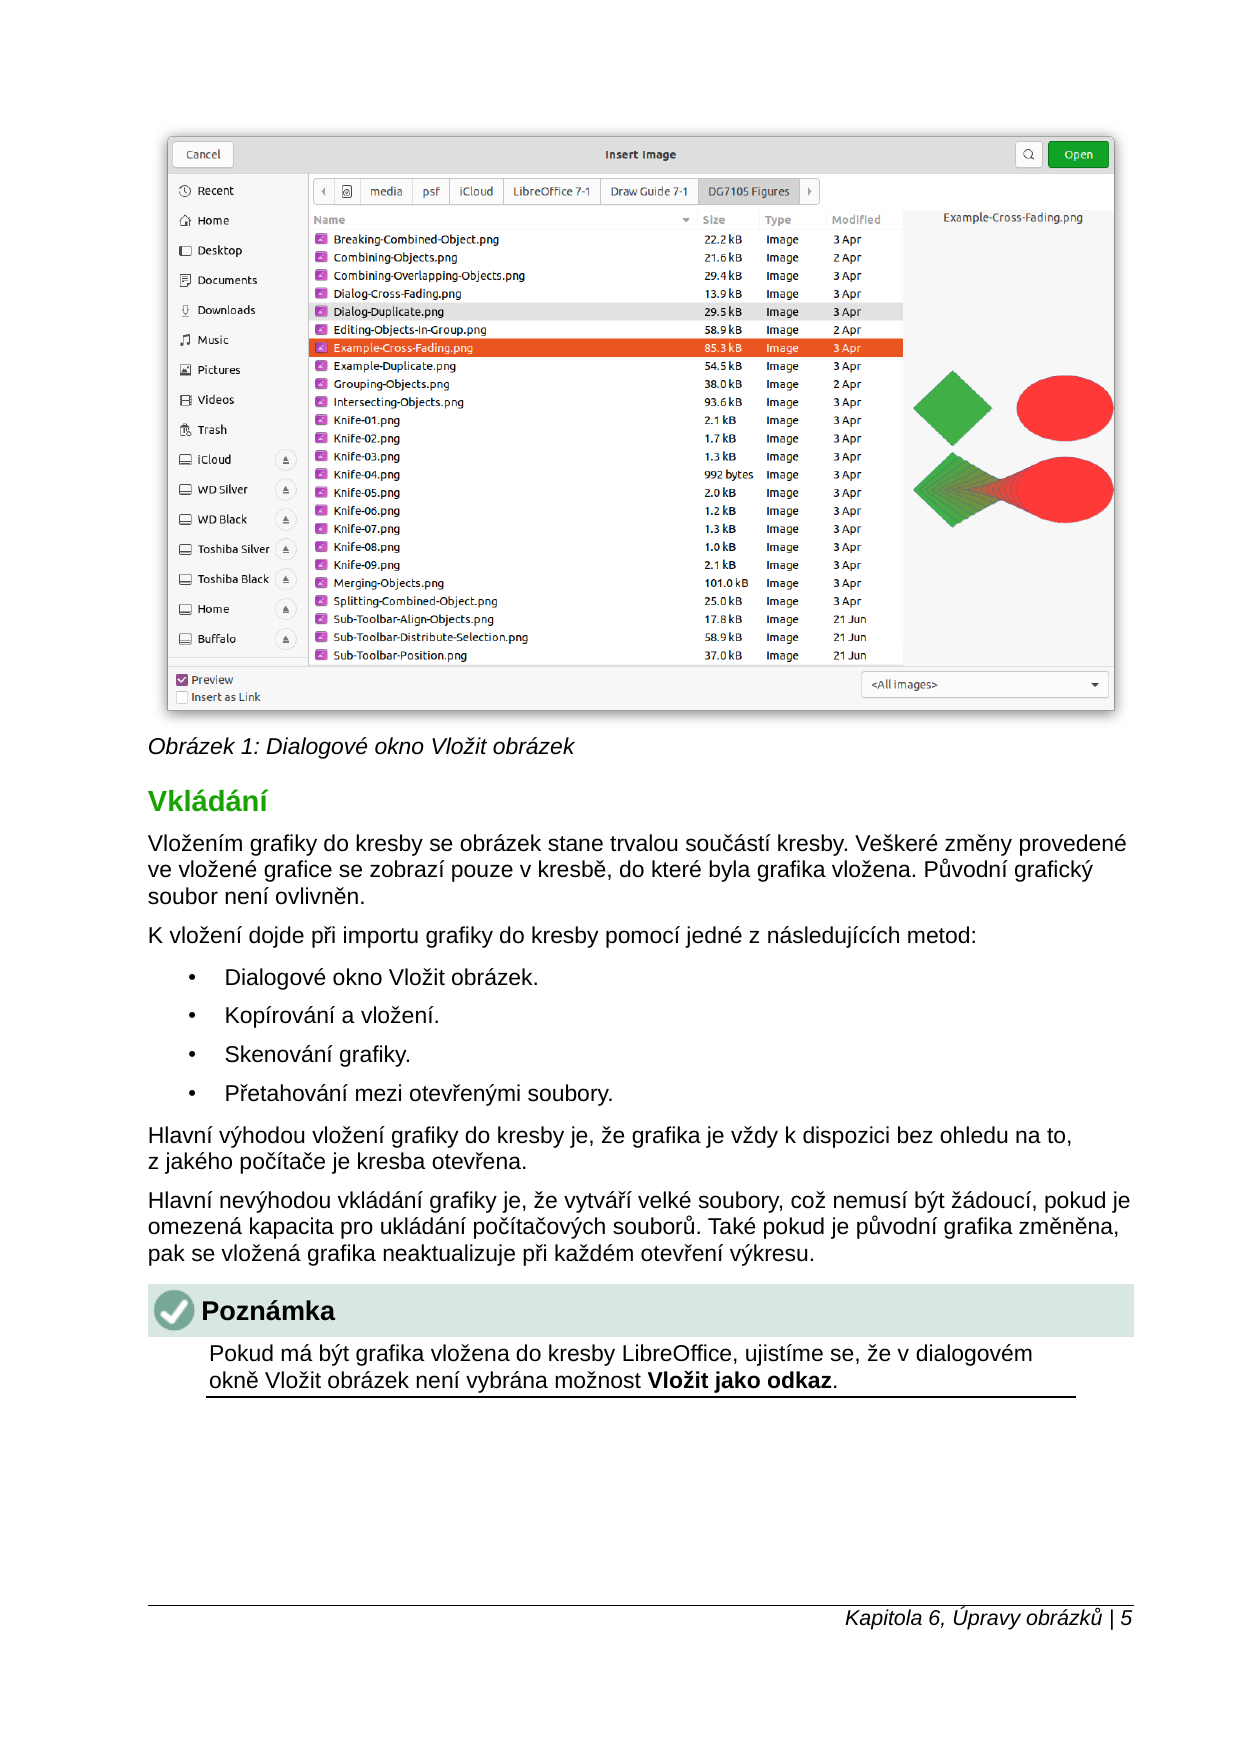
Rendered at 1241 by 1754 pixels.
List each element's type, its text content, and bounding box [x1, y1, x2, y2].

text Hlavní výhodou vložení grafiky do kresby je, že grafika je vždy k dispozici bez ohledu na to, z jakého počítače je kresba otevřena. [148, 1122, 1134, 1174]
text Vložením grafiky do kresby se obrázek stane trvalou součástí kresby. Veškeré změny provedené ve vložené grafice se zobrazí pouze v kresbě, do které byla grafika vložena. Původní grafický soubor není ovlivněn. [148, 830, 1134, 909]
picture [147, 118, 1134, 733]
list Dialogové okno Vložit obrázek. [185, 961, 1134, 990]
subtitle Vkládání [148, 784, 1134, 818]
text Hlavní nevýhodou vkládání grafiky je, že vytváří velké soubory, což nemusí být žádoucí, pokud je omezená kapacita pro ukládání počítačových souborů. Také pokud je původní grafika změněna, pak se vložená grafika neaktualizuje při každém otevření výkresu. [148, 1187, 1134, 1266]
text Obrázek 1: Dialogové okno Vložit obrázek [148, 733, 1134, 759]
text Pokud má být grafika vložena do kresby LibreOffice, ujistíme se, že v dialogovém okně Vložit obrázek není vybrána možnost Vložit jako odkaz. [206, 1337, 1076, 1396]
list Kopírování a vložení. [185, 999, 1134, 1029]
list Skenování grafiky. [185, 1038, 1134, 1067]
subtitle Poznámka [148, 1284, 1134, 1337]
list Přetahování mezi otevřenými soubory. [185, 1077, 1134, 1109]
text K vložení dojde při importu grafiky do kresby pomocí jedné z následujících metod: [148, 922, 1134, 948]
